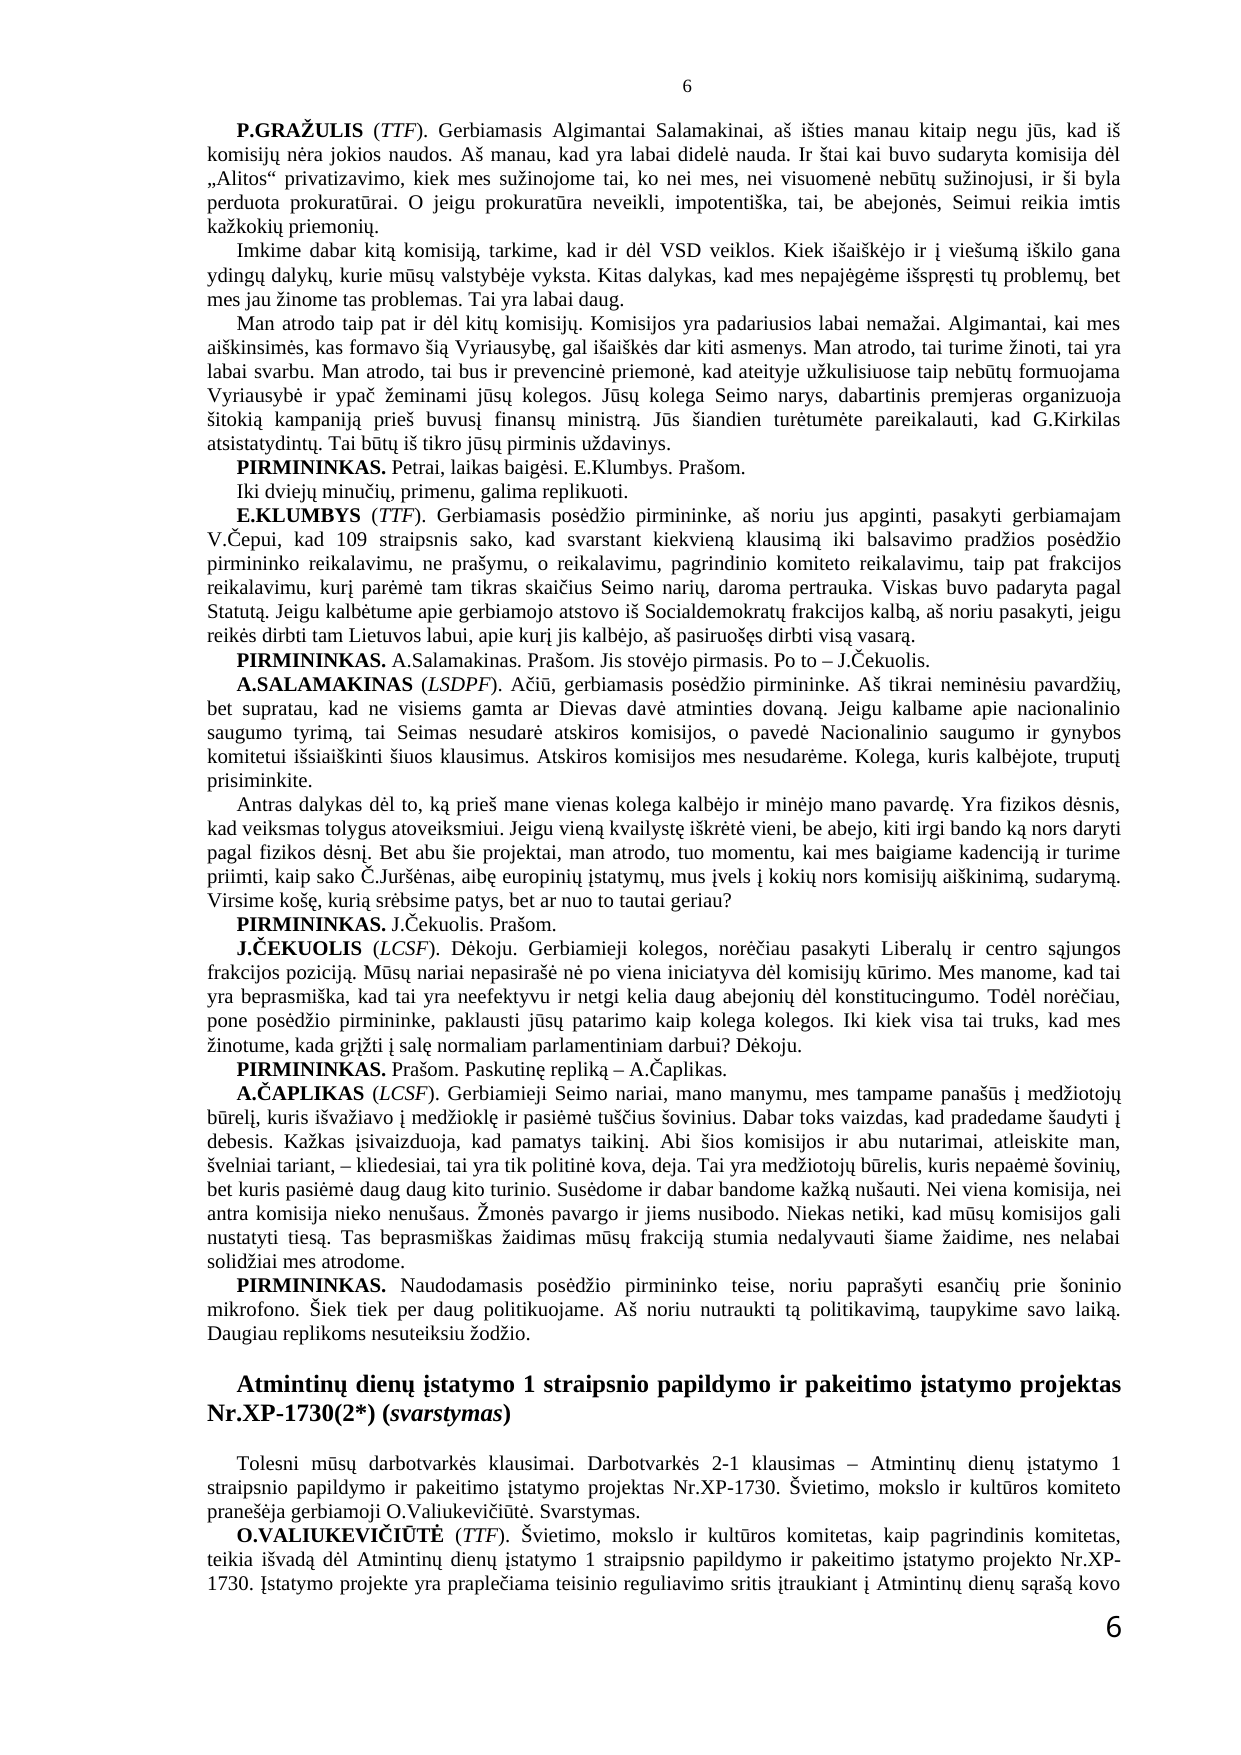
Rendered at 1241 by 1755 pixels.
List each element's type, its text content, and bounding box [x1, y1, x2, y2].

text J.ČEKUOLIS (LCSF). Dėkoju. Gerbiamieji kolegos, norėčiau pasakyti Liberalų ir centro sąjungos frakcijos poziciją. Mūsų nariai nepasirašė nė po viena iniciatyva dėl komisijų kūrimo. Mes manome, kad tai yra beprasmiška, kad tai yra neefektyvu ir netgi kelia daug abejonių dėl konstitucingumo. Todėl norėčiau, pone posėdžio pirmininke, paklausti jūsų patarimo kaip kolega kolegos. Iki kiek visa tai truks, kad mes žinotume, kada grįžti į salę normaliam parlamentiniam darbui? Dėkoju. [207, 936, 1122, 1057]
text E.KLUMBYS (TTF). Gerbiamasis posėdžio pirmininke, aš noriu jus apginti, pasakyti gerbiamajam V.Čepui, kad 109 straipsnis sako, kad svarstant kiekvieną klausimą iki balsavimo pradžios posėdžio pirmininko reikalavimu, ne prašymu, o reikalavimu, pagrindinio komiteto reikalavimu, taip pat frakcijos reikalavimu, kurį parėmė tam tikras skaičius Seimo narių, daroma pertrauka. Viskas buvo padaryta pagal Statutą. Jeigu kalbėtume apie gerbiamojo atstovo iš Socialdemokratų frakcijos kalbą, aš noriu pasakyti, jeigu reikės dirbti tam Lietuvos labui, apie kurį jis kalbėjo, aš pasiruošęs dirbti visą vasarą. [207, 503, 1122, 647]
text A.ČAPLIKAS (LCSF). Gerbiamieji Seimo nariai, mano manymu, mes tampame panašūs į medžiotojų būrelį, kuris išvažiavo į medžioklę ir pasiėmė tuščius šovinius. Dabar toks vaizdas, kad pradedame šaudyti į debesis. Kažkas įsivaizduoja, kad pamatys taikinį. Abi šios komisijos ir abu nutarimai, atleiskite man, švelniai tariant, – kliedesiai, tai yra tik politinė kova, deja. Tai yra medžiotojų būrelis, kuris nepaėmė šovinių, bet kuris pasiėmė daug daug kito turinio. Susėdome ir dabar bandome kažką nušauti. Nei viena komisija, nei antra komisija nieko nenušaus. Žmonės pavargo ir jiems nusibodo. Niekas netiki, kad mūsų komisijos gali nustatyti tiesą. Tas beprasmiškas žaidimas mūsų frakciją stumia nedalyvauti šiame žaidime, nes nelabai solidžiai mes atrodome. [207, 1081, 1122, 1273]
text O.VALIUKEVIČIŪTĖ (TTF). Švietimo, mokslo ir kultūros komitetas, kaip pagrindinis komitetas, teikia išvadą dėl Atmintinų dienų įstatymo 1 straipsnio papildymo ir pakeitimo įstatymo projekto Nr.XP-1730. Įstatymo projekte yra praplečiama teisinio reguliavimo sritis įtraukiant į Atmintinų dienų sąrašą kovo [207, 1523, 1122, 1595]
text PIRMININKAS. Naudodamasis posėdžio pirmininko teise, noriu paprašyti esančių prie šoninio mikrofono. Šiek tiek per daug politikuojame. Aš noriu nutraukti tą politikavimą, taupykime savo laiką. Daugiau replikoms nesuteiksiu žodžio. [207, 1273, 1122, 1345]
text Antras dalykas dėl to, ką prieš mane vienas kolega kalbėjo ir minėjo mano pavardę. Yra fizikos dėsnis, kad veiksmas tolygus atoveiksmiui. Jeigu vieną kvailystę iškrėtė vieni, be abejo, kiti irgi bando ką nors daryti pagal fizikos dėsnį. Bet abu šie projektai, man atrodo, tuo momentu, kai mes baigiame kadenciją ir turime priimti, kaip sako Č.Juršėnas, aibę europinių įstatymų, mus įvels į kokių nors komisijų aiškinimą, sudarymą. Virsime košę, kurią srėbsime patys, bet ar nuo to tautai geriau? [207, 792, 1122, 912]
text Imkime dabar kitą komisiją, tarkime, kad ir dėl VSD veiklos. Kiek išaiškėjo ir į viešumą iškilo gana ydingų dalykų, kurie mūsų valstybėje vyksta. Kitas dalykas, kad mes nepajėgėme išspręsti tų problemų, bet mes jau žinome tas problemas. Tai yra labai daug. [207, 238, 1122, 311]
text A.SALAMAKINAS (LSDPF). Ačiū, gerbiamasis posėdžio pirmininke. Aš tikrai neminėsiu pavardžių, bet supratau, kad ne visiems gamta ar Dievas davė atminties dovaną. Jeigu kalbame apie nacionalinio saugumo tyrimą, tai Seimas nesudarė atskiros komisijos, o pavedė Nacionalinio saugumo ir gynybos komitetui išsiaiškinti šiuos klausimus. Atskiros komisijos mes nesudarėme. Kolega, kuris kalbėjote, truputį prisiminkite. [207, 672, 1122, 792]
text P.GRAŽULIS (TTF). Gerbiamasis Algimantai Salamakinai, aš išties manau kitaip negu jūs, kad iš komisijų nėra jokios naudos. Aš manau, kad yra labai didelė nauda. Ir štai kai buvo sudaryta komisija dėl „Alitos“ privatizavimo, kiek mes sužinojome tai, ko nei mes, nei visuomenė nebūtų sužinojusi, ir ši byla perduota prokuratūrai. O jeigu prokuratūra neveikli, impotentiška, tai, be abejonės, Seimui reikia imtis kažkokių priemonių. [207, 118, 1122, 238]
text PIRMININKAS. A.Salamakinas. Prašom. Jis stovėjo pirmasis. Po to – J.Čekuolis. [207, 647, 1122, 672]
text PIRMININKAS. Petrai, laikas baigėsi. E.Klumbys. Prašom. [207, 455, 1122, 479]
text PIRMININKAS. J.Čekuolis. Prašom. [207, 912, 1122, 936]
text PIRMININKAS. Prašom. Paskutinę repliką – A.Čaplikas. [207, 1057, 1122, 1081]
text Atmintinų dienų įstatymo 1 straipsnio papildymo ir pakeitimo įstatymo projektas Nr.XP-1730(2*) (svarstymas) [207, 1369, 1122, 1427]
text Man atrodo taip pat ir dėl kitų komisijų. Komisijos yra padariusios labai nemažai. Algimantai, kai mes aiškinsimės, kas formavo šią Vyriausybę, gal išaiškės dar kiti asmenys. Man atrodo, tai turime žinoti, tai yra labai svarbu. Man atrodo, tai bus ir prevencinė priemonė, kad ateityje užkulisiuose taip nebūtų formuojama Vyriausybė ir ypač žeminami jūsų kolegos. Jūsų kolega Seimo narys, dabartinis premjeras organizuoja šitokią kampaniją prieš buvusį finansų ministrą. Jūs šiandien turėtumėte pareikalauti, kad G.Kirkilas atsistatydintų. Tai būtų iš tikro jūsų pirminis uždavinys. [207, 311, 1122, 455]
text Tolesni mūsų darbotvarkės klausimai. Darbotvarkės 2-1 klausimas – Atmintinų dienų įstatymo 1 straipsnio papildymo ir pakeitimo įstatymo projektas Nr.XP-1730. Švietimo, mokslo ir kultūros komiteto pranešėja gerbiamoji O.Valiukevičiūtė. Svarstymas. [207, 1451, 1122, 1523]
text Iki dviejų minučių, primenu, galima replikuoti. [207, 479, 1122, 503]
